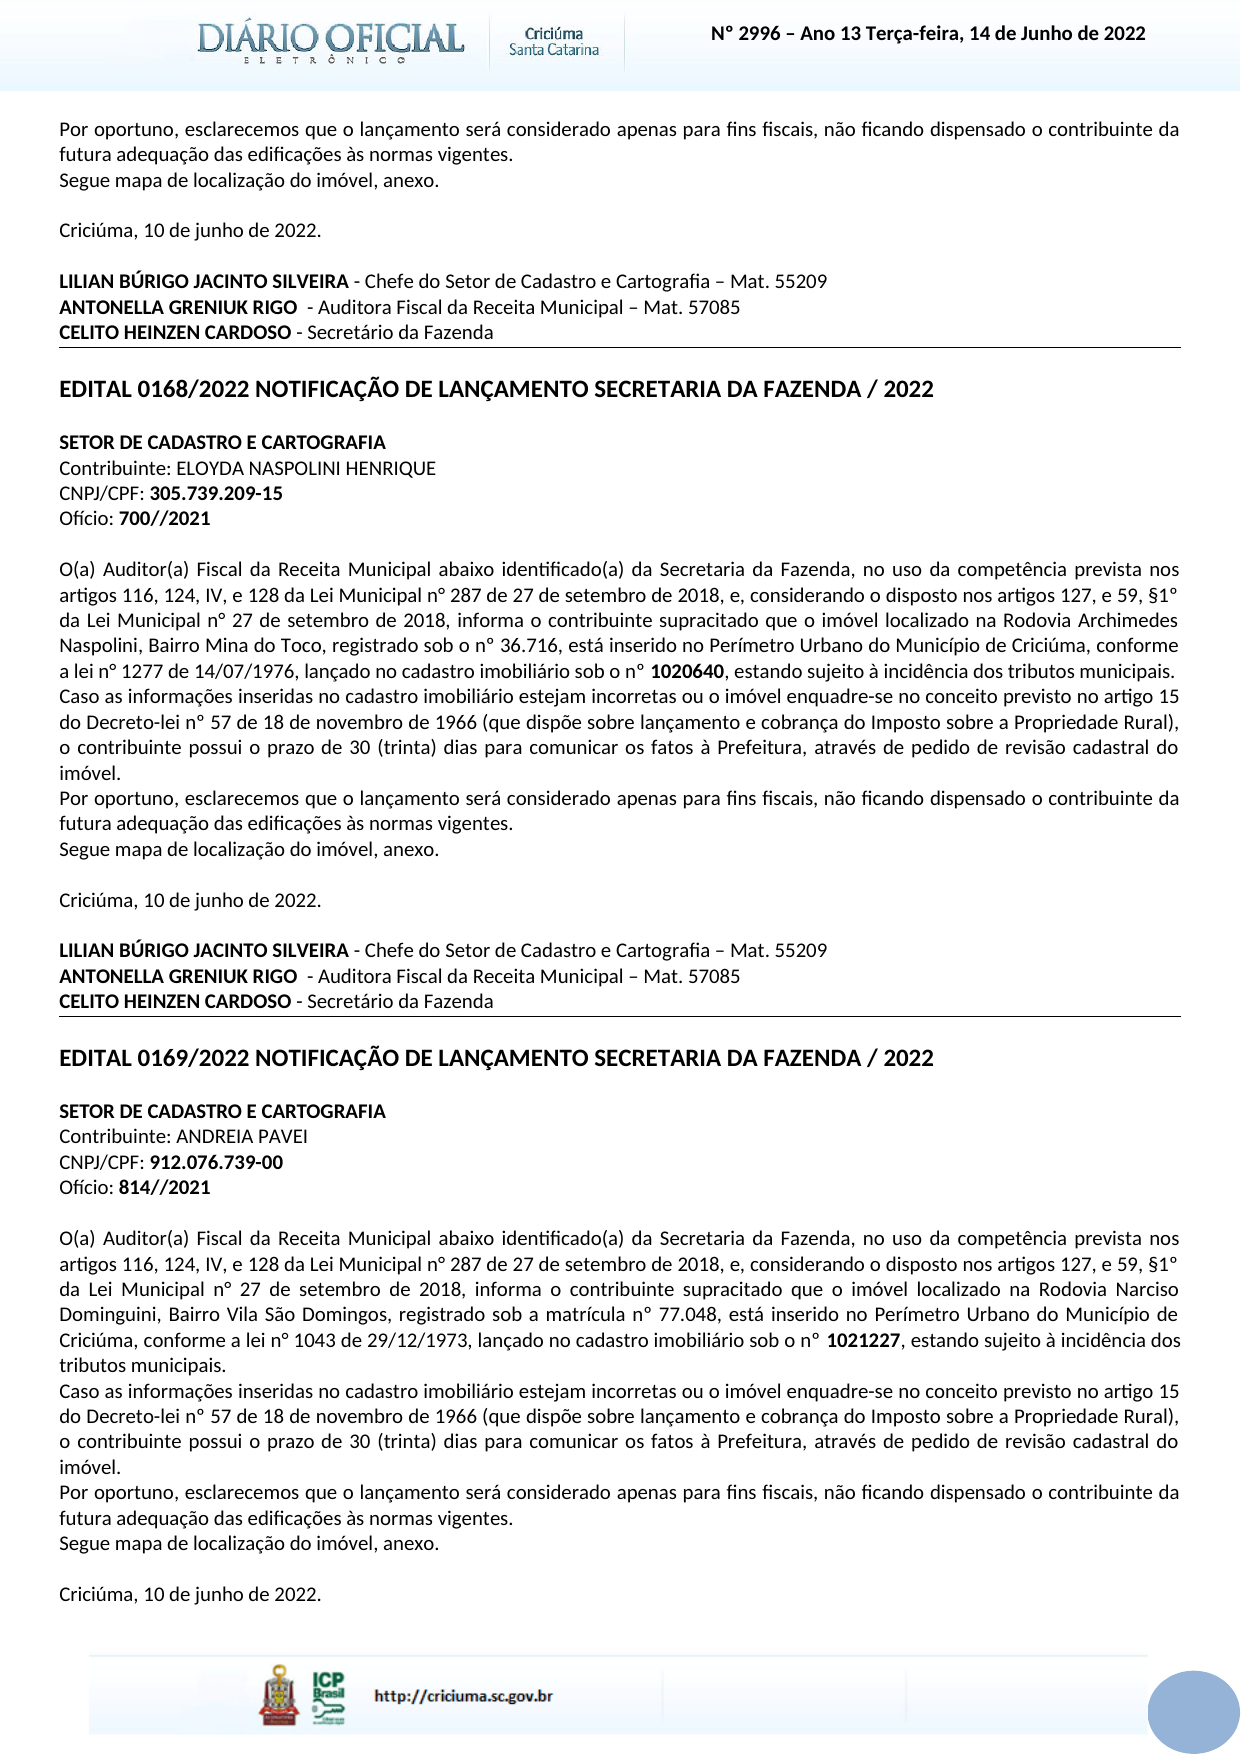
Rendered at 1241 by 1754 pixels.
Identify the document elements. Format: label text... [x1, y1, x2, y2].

text Caso as informações inseridas no cadastro imobiliário estejam incorretas ou o imóvel enquadre-se no conceito previsto no artigo 15 do Decreto-lei nº 57 de 18 de novembro de 1966 (que dispõe sobre lançamento e cobrança do Imposto sobre a Propriedade Rural), o contribuinte possui o prazo de 30 (trinta) dias para comunicar os fatos à Prefeitura, através de pedido de revisão cadastral do imóvel. [59, 1378, 1181, 1479]
text O(a) Auditor(a) Fiscal da Receita Municipal abaixo identificado(a) da Secretaria da Fazenda, no uso da competência prevista nos artigos 116, 124, IV, e 128 da Lei Municipal n° 287 de 27 de setembro de 2018, e, considerando o disposto nos artigos 127, e 59, §1º da Lei Municipal n° 27 de setembro de 2018, informa o contribuinte supracitado que o imóvel localizado na Rodovia Narciso Dominguini, Bairro Vila São Domingos, registrado sob a matrícula nº 77.048, está inserido no Perímetro Urbano do Município de Criciúma, conforme a lei n° 1043 de 29/12/1973, lançado no cadastro imobiliário sob o nº 1021227, estando sujeito à incidência dos tributos municipais. [59, 1225, 1181, 1378]
text O(a) Auditor(a) Fiscal da Receita Municipal abaixo identificado(a) da Secretaria da Fazenda, no uso da competência prevista nos artigos 116, 124, IV, e 128 da Lei Municipal n° 287 de 27 de setembro de 2018, e, considerando o disposto nos artigos 127, e 59, §1º da Lei Municipal n° 27 de setembro de 2018, informa o contribuinte supracitado que o imóvel localizado na Rodovia Archimedes Naspolini, Bairro Mina do Toco, registrado sob o nº 36.716, está inserido no Perímetro Urbano do Município de Criciúma, conforme a lei n° 1277 de 14/07/1976, lançado no cadastro imobiliário sob o nº 1020640, estando sujeito à incidência dos tributos municipais. [59, 556, 1181, 683]
text Segue mapa de localização do imóvel, anexo. [59, 1530, 1181, 1556]
text CELITO HEINZEN CARDOSO - Secretário da Fazenda [59, 988, 1181, 1016]
text Por oportuno, esclarecemos que o lançamento será considerado apenas para fins fiscais, não ficando dispensado o contribuinte da futura adequação das edificações às normas vigentes. [59, 116, 1181, 167]
text Contribuinte: ANDREIA PAVEI [59, 1124, 1181, 1149]
text CELITO HEINZEN CARDOSO - Secretário da Fazenda [59, 319, 1181, 347]
text LILIAN BÚRIGO JACINTO SILVEIRA - Chefe do Setor de Cadastro e Cartografia – Mat. 55209 [59, 938, 1181, 963]
text EDITAL 0168/2022 NOTIFICAÇÃO DE LANÇAMENTO SECRETARIA DA FAZENDA / 2022 [59, 373, 1181, 404]
text Ofício: 700//2021 [59, 506, 1181, 531]
text ANTONELLA GRENIUK RIGO - Auditora Fiscal da Receita Municipal – Mat. 57085 [59, 294, 1181, 319]
text LILIAN BÚRIGO JACINTO SILVEIRA - Chefe do Setor de Cadastro e Cartografia – Mat. 55209 [59, 268, 1181, 294]
text Por oportuno, esclarecemos que o lançamento será considerado apenas para fins fiscais, não ficando dispensado o contribuinte da futura adequação das edificações às normas vigentes. [59, 785, 1181, 836]
text Ofício: 814//2021 [59, 1174, 1181, 1200]
text Setor de Cadastro e Cartografia [59, 1098, 1181, 1124]
text Por oportuno, esclarecemos que o lançamento será considerado apenas para fins fiscais, não ficando dispensado o contribuinte da futura adequação das edificações às normas vigentes. [59, 1479, 1181, 1530]
text Criciúma, 10 de junho de 2022. [59, 218, 1181, 243]
text Segue mapa de localização do imóvel, anexo. [59, 167, 1181, 192]
text CNPJ/CPF: 305.739.209-15 [59, 480, 1181, 506]
text Contribuinte: ELOYDA NASPOLINI HENRIQUE [59, 455, 1181, 480]
text Setor de Cadastro e Cartografia [59, 429, 1181, 455]
text EDITAL 0169/2022 NOTIFICAÇÃO DE LANÇAMENTO SECRETARIA DA FAZENDA / 2022 [59, 1042, 1181, 1073]
text CNPJ/CPF: 912.076.739-00 [59, 1149, 1181, 1174]
text ANTONELLA GRENIUK RIGO - Auditora Fiscal da Receita Municipal – Mat. 57085 [59, 963, 1181, 988]
text Criciúma, 10 de junho de 2022. [59, 887, 1181, 912]
text Segue mapa de localização do imóvel, anexo. [59, 836, 1181, 861]
text Criciúma, 10 de junho de 2022. [59, 1581, 1181, 1607]
text Caso as informações inseridas no cadastro imobiliário estejam incorretas ou o imóvel enquadre-se no conceito previsto no artigo 15 do Decreto-lei nº 57 de 18 de novembro de 1966 (que dispõe sobre lançamento e cobrança do Imposto sobre a Propriedade Rural), o contribuinte possui o prazo de 30 (trinta) dias para comunicar os fatos à Prefeitura, através de pedido de revisão cadastral do imóvel. [59, 683, 1181, 785]
